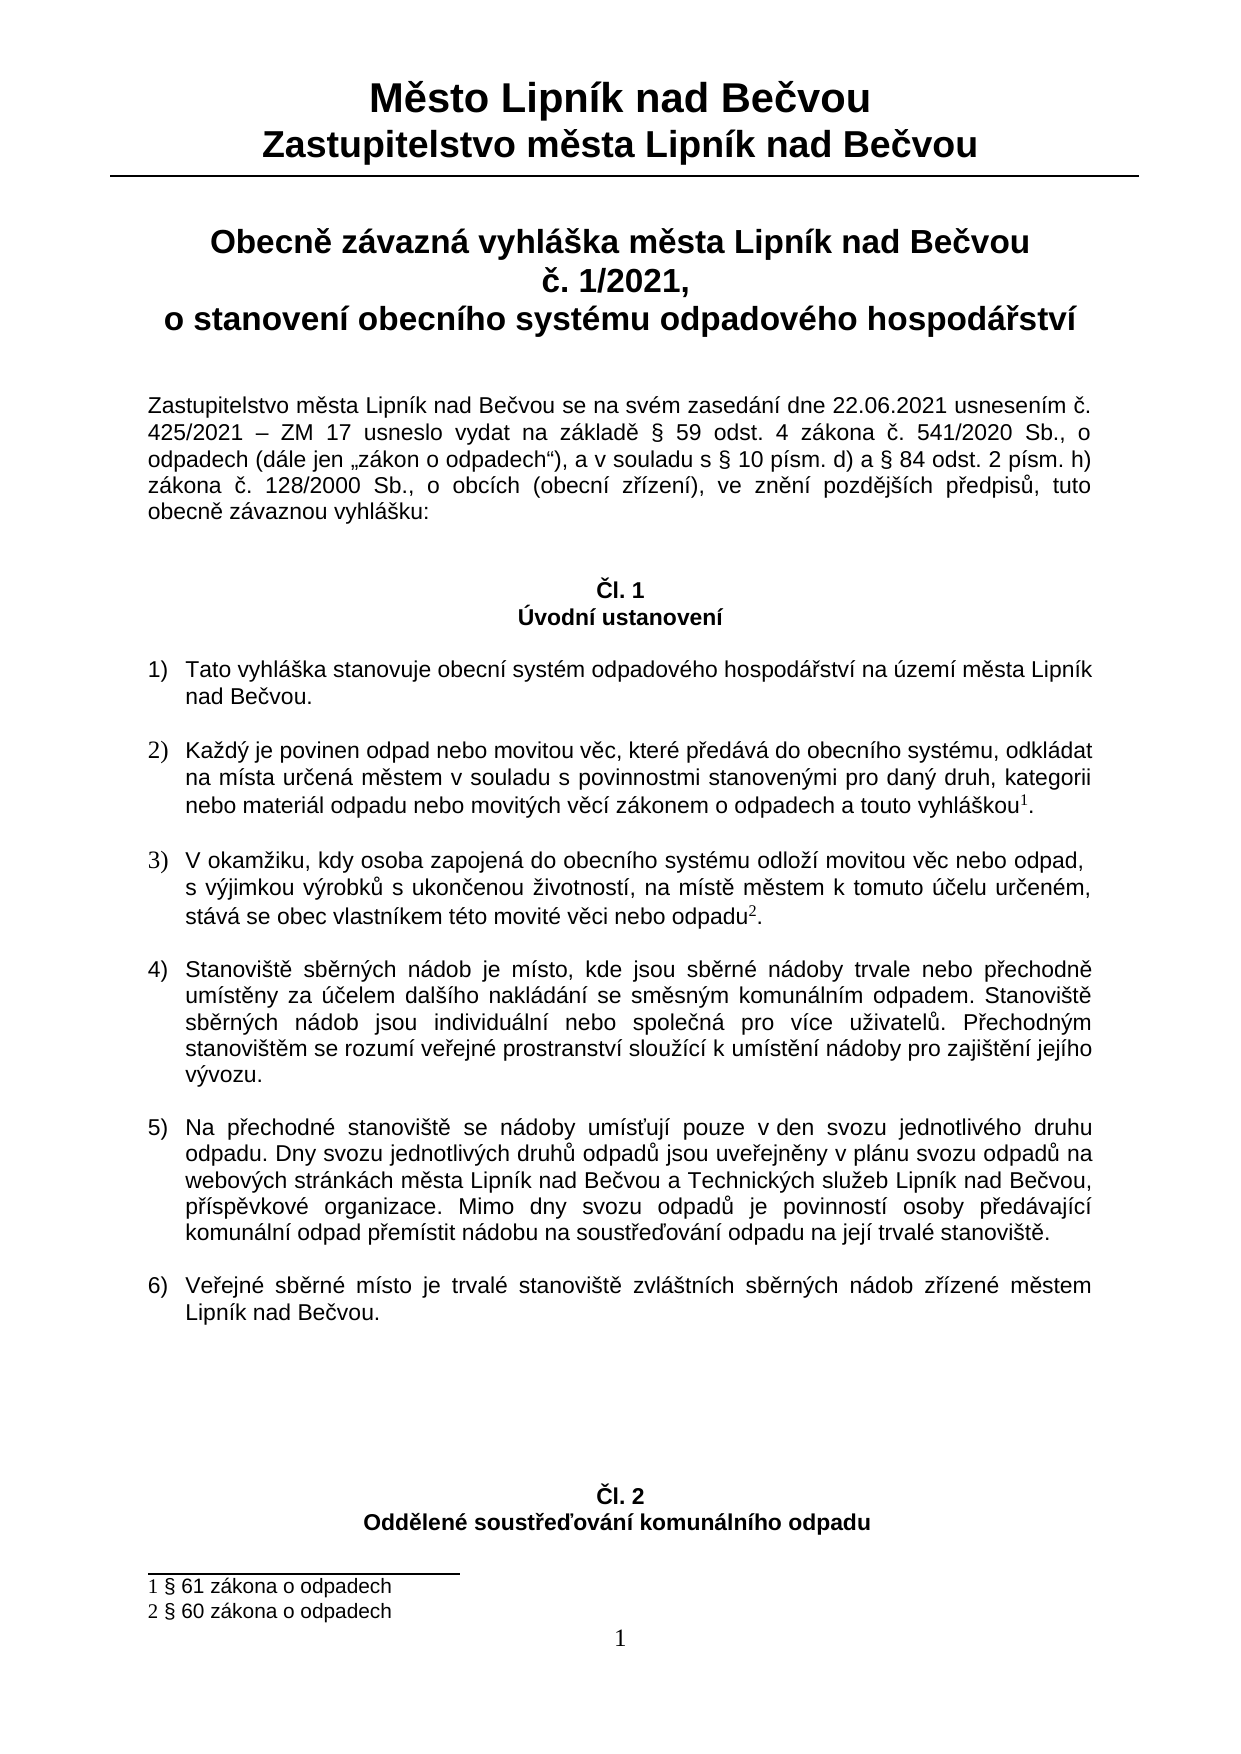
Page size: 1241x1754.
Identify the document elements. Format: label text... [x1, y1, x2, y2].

list Na přechodné stanoviště se nádoby umísťují pouze v den svozu jednotlivého druhu odpadu. Dny svozu jednotlivých druhů odpadů jsou uveřejněny v plánu svozu odpadů na webových stránkách města Lipník nad Bečvou a Technických služeb Lipník nad Bečvou, příspěvkové organizace. Mimo dny svozu odpadů je povinností osoby předávající komunální odpad přemístit nádobu na soustřeďování odpadu na její trvalé stanoviště. [148, 1114, 1092, 1246]
text Oddělené soustřeďování komunálního odpadu [148, 1509, 1092, 1536]
list Tato vyhláška stanovuje obecní systém odpadového hospodářství na území města Lipník nad Bečvou. [148, 656, 1092, 709]
list § 60 zákona o odpadech [148, 1598, 1092, 1623]
text Čl. 1 [148, 577, 1092, 604]
text Město Lipník nad Bečvou [148, 74, 1092, 122]
list V okamžiku, kdy osoba zapojená do obecního systému odloží movitou věc nebo odpad, s výjimkou výrobků s ukončenou životností, na místě městem k tomuto účelu určeném, stává se obec vlastníkem této movité věci nebo odpadu. [148, 846, 1092, 929]
text Čl. 2 [148, 1483, 1092, 1509]
list § 61 zákona o odpadech [148, 1574, 1092, 1598]
text o stanovení obecního systému odpadového hospodářství [148, 299, 1092, 338]
subtitle Úvodní ustanovení [148, 604, 1092, 630]
list Veřejné sběrné místo je trvalé stanoviště zvláštních sběrných nádob zřízené městem Lipník nad Bečvou. [148, 1272, 1092, 1325]
list Každý je povinen odpad nebo movitou věc, které předává do obecního systému, odkládat na místa určená městem v souladu s povinnostmi stanovenými pro daný druh, kategorii nebo materiál odpadu nebo movitých věcí zákonem o odpadech a touto vyhláškou. [148, 735, 1092, 819]
text Obecně závazná vyhláška města Lipník nad Bečvou [148, 222, 1092, 261]
list Stanoviště sběrných nádob je místo, kde jsou sběrné nádoby trvale nebo přechodně umístěny za účelem dalšího nakládání se směsným komunálním odpadem. Stanoviště sběrných nádob jsou individuální nebo společná pro více uživatelů. Přechodným stanovištěm se rozumí veřejné prostranství sloužící k umístění nádoby pro zajištění jejího vývozu. [148, 956, 1092, 1088]
text č. 1/2021, [148, 261, 1092, 299]
text Zastupitelstvo města Lipník nad Bečvou se na svém zasedání dne 22.06.2021 usnesením č. 425/2021 – ZM 17 usneslo vydat na základě § 59 odst. 4 zákona č. 541/2020 Sb., o odpadech (dále jen „zákon o odpadech“), a v souladu s § 10 písm. d) a § 84 odst. 2 písm. h) zákona č. 128/2000 Sb., o obcích (obecní zřízení), ve znění pozdějších předpisů, tuto obecně závaznou vyhlášku: [148, 390, 1092, 524]
text Zastupitelstvo města Lipník nad Bečvou [148, 122, 1092, 165]
